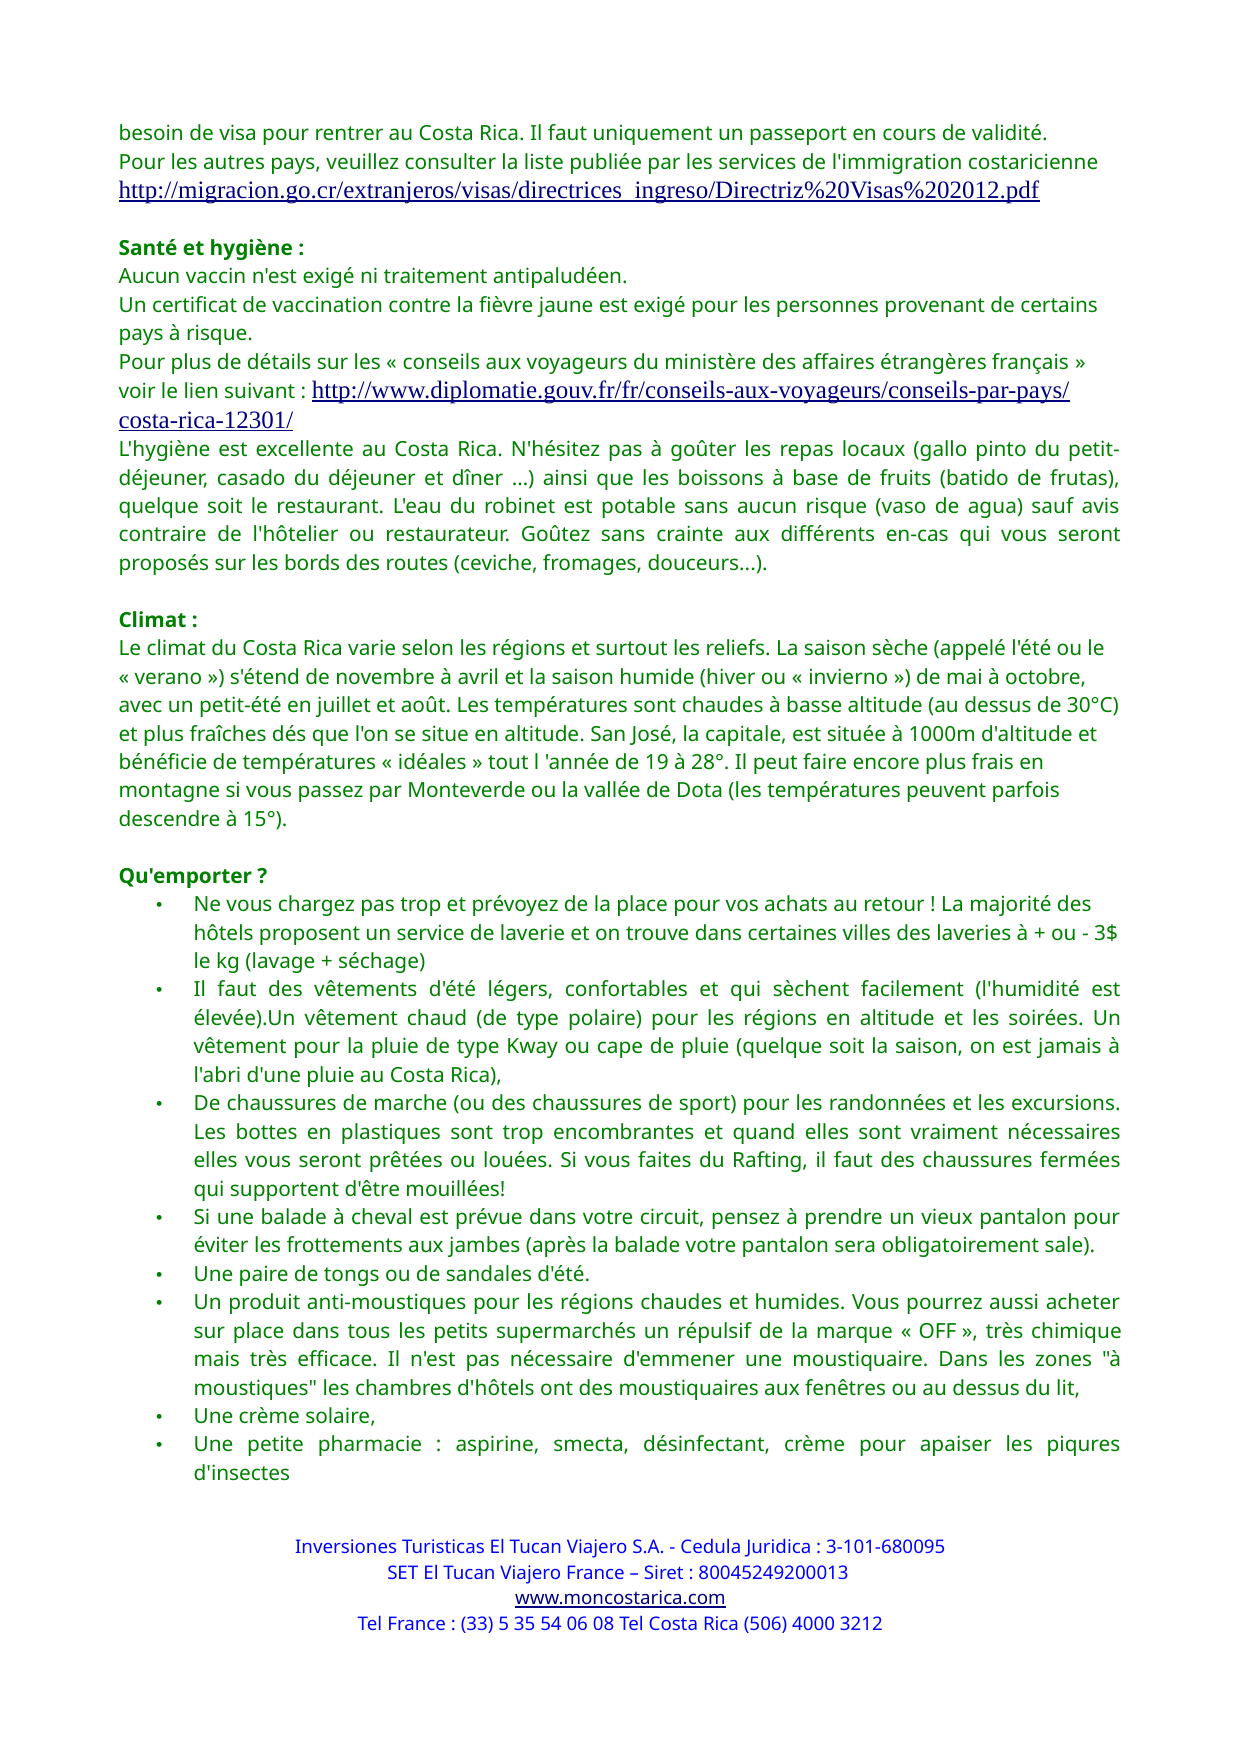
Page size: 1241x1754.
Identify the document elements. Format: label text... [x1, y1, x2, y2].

text Climat : Le climat du Costa Rica varie selon les régions et surtout les reliefs. La saison sèche (appelé l'été ou le « verano ») s'étend de novembre à avril et la saison humide (hiver ou « invierno ») de mai à octobre, avec un petit-été en juillet et août. Les températures sont chaudes à basse altitude (au dessus de 30°C) et plus fraîches dés que l'on se situe en altitude. San José, la capitale, est située à 1000m d'altitude et bénéficie de températures « idéales » tout l 'année de 19 à 28°. Il peut faire encore plus frais en montagne si vous passez par Monteverde ou la vallée de Dota (les températures peuvent parfois descendre à 15°). [118, 576, 1122, 832]
list Si une balade à cheval est prévue dans votre circuit, pensez à prendre un vieux pantalon pour éviter les frottements aux jambes (après la balade votre pantalon sera obligatoirement sale). [156, 1202, 1122, 1259]
text Pour plus de détails sur les « conseils aux voyageurs du ministère des affaires étrangères français » voir le lien suivant : http://www.diplomatie.gouv.fr/fr/conseils-aux-voyageurs/conseils-par-pays/costa-rica-12301/ [118, 347, 1122, 434]
list Une crème solaire, [156, 1401, 1122, 1429]
list Une paire de tongs ou de sandales d'été. [156, 1259, 1122, 1287]
list Un produit anti-moustiques pour les régions chaudes et humides. Vous pourrez aussi acheter sur place dans tous les petits supermarchés un répulsif de la marque « OFF », très chimique mais très efficace. Il n'est pas nécessaire d'emmener une moustiquaire. Dans les zones "à moustiques" les chambres d'hôtels ont des moustiquaires aux fenêtres ou au dessus du lit, [156, 1287, 1122, 1401]
text Santé et hygiène : Aucun vaccin n'est exigé ni traitement antipaludéen. [118, 233, 1122, 290]
text http://migracion.go.cr/extranjeros/visas/directrices_ingreso/Directriz%20Visas%202012.pdf [118, 175, 1122, 205]
text L'hygiène est excellente au Costa Rica. N'hésitez pas à goûter les repas locaux (gallo pinto du petit-déjeuner, casado du déjeuner et dîner …) ainsi que les boissons à base de fruits (batido de frutas), quelque soit le restaurant. L'eau du robinet est potable sans aucun risque (vaso de agua) sauf avis contraire de l'hôtelier ou restaurateur. Goûtez sans crainte aux différents en-cas qui vous seront proposés sur les bords des routes (ceviche, fromages, douceurs...). [118, 434, 1122, 576]
text Qu'emporter ? [118, 832, 1122, 889]
text Un certificat de vaccination contre la fièvre jaune est exigé pour les personnes provenant de certains pays à risque. [118, 290, 1122, 347]
text besoin de visa pour rentrer au Costa Rica. Il faut uniquement un passeport en cours de validité. [118, 118, 1122, 147]
list Une petite pharmacie : aspirine, smecta, désinfectant, crème pour apaiser les piqures d'insectes [156, 1429, 1122, 1486]
list Ne vous chargez pas trop et prévoyez de la place pour vos achats au retour ! La majorité des hôtels proposent un service de laverie et on trouve dans certaines villes des laveries à + ou - 3$ le kg (lavage + séchage) [156, 889, 1122, 974]
list Il faut des vêtements d'été légers, confortables et qui sèchent facilement (l'humidité est élevée).Un vêtement chaud (de type polaire) pour les régions en altitude et les soirées. Un vêtement pour la pluie de type Kway ou cape de pluie (quelque soit la saison, on est jamais à l'abri d'une pluie au Costa Rica), [156, 974, 1122, 1088]
text Pour les autres pays, veuillez consulter la liste publiée par les services de l'immigration costaricienne [118, 147, 1122, 175]
list De chaussures de marche (ou des chaussures de sport) pour les randonnées et les excursions. Les bottes en plastiques sont trop encombrantes et quand elles sont vraiment nécessaires elles vous seront prêtées ou louées. Si vous faites du Rafting, il faut des chaussures fermées qui supportent d'être mouillées! [156, 1088, 1122, 1202]
